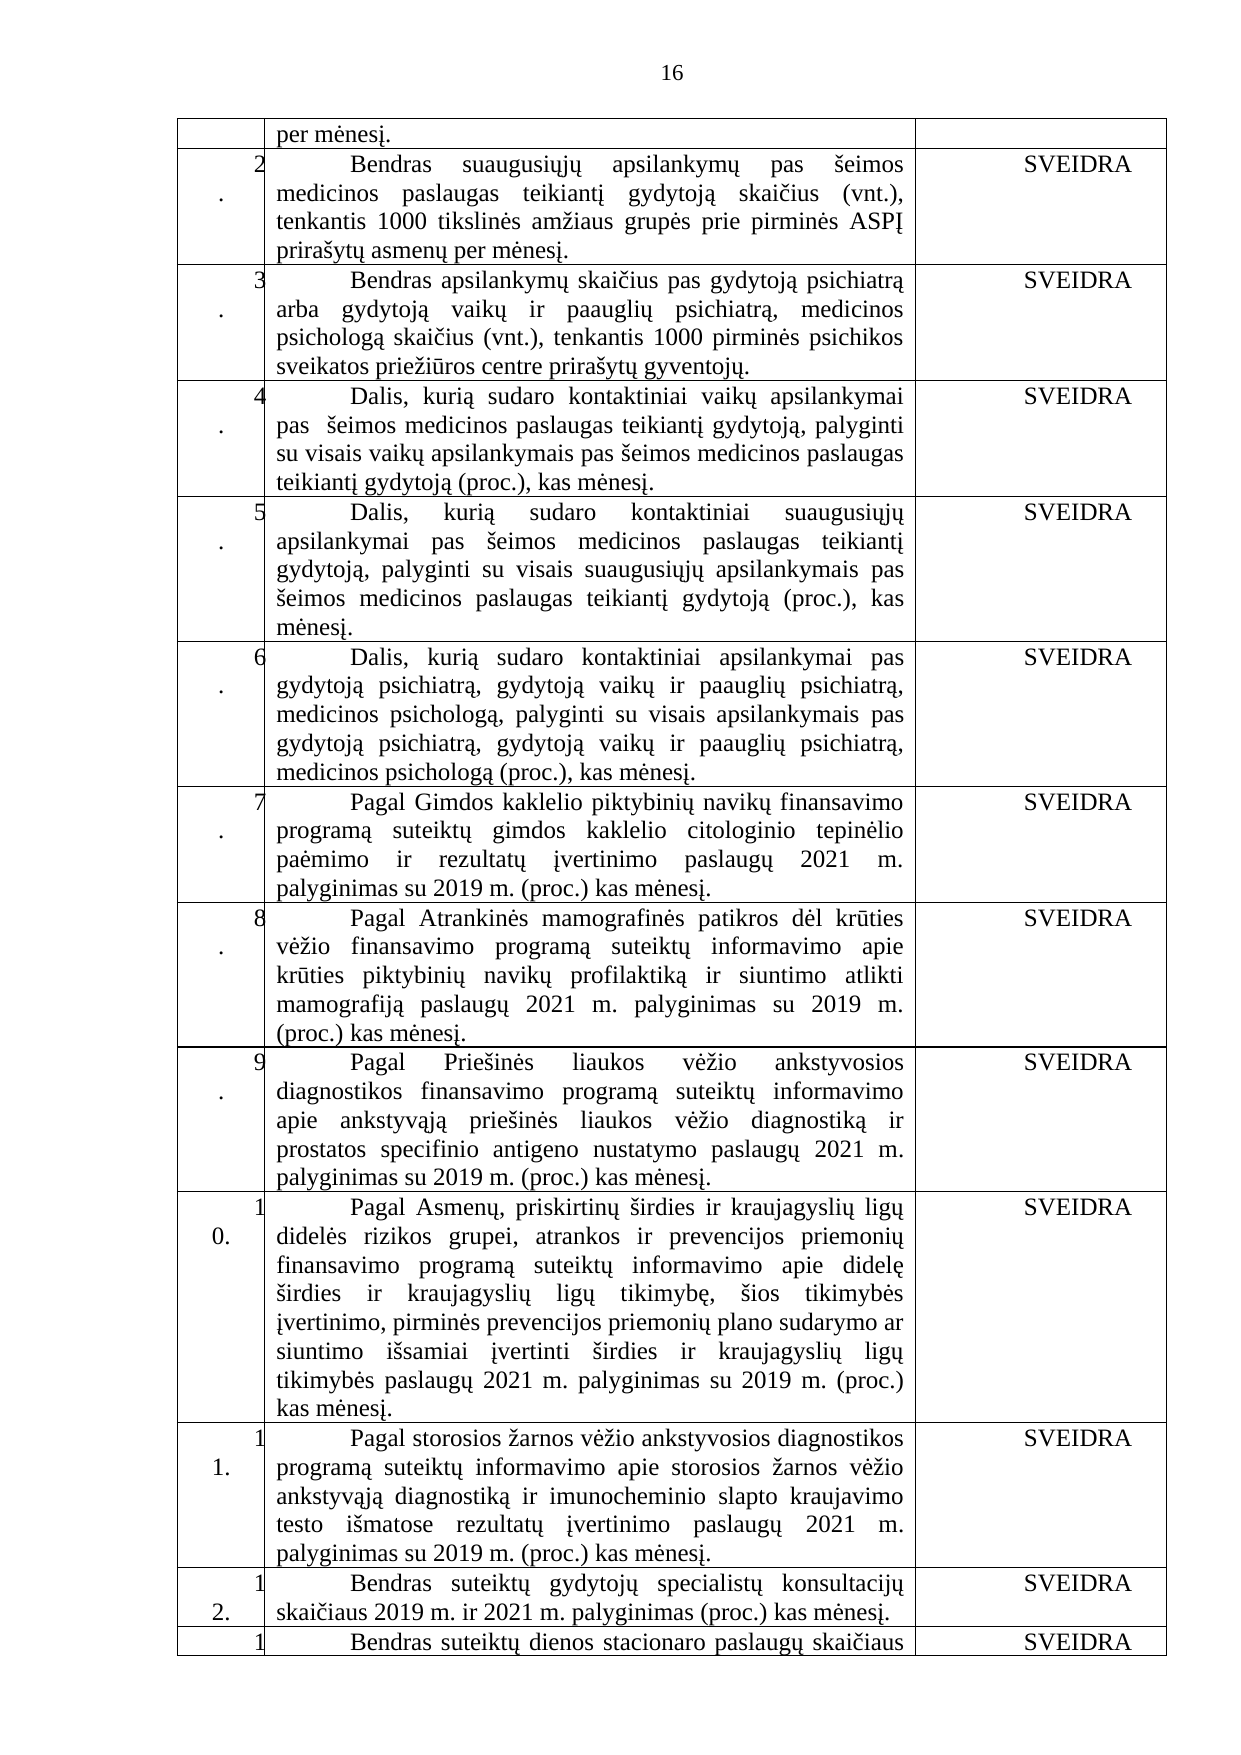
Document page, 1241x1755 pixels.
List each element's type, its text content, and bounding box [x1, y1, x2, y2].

table_cell Bendras apsilankymų skaičius pas gydytoją psichiatrą arba gydytoją vaikų ir paauglių psichiatrą, medicinos psichologą skaičius (vnt.), tenkantis 1000 pirminės psichikos sveikatos priežiūros centre prirašytų gyventojų. [265, 265, 915, 380]
table_cell SVEIDRA [916, 1423, 1166, 1567]
table_cell Dalis, kurią sudaro kontaktiniai suaugusiųjų apsilankymai pas šeimos medicinos paslaugas teikiantį gydytoją, palyginti su visais suaugusiųjų apsilankymais pas šeimos medicinos paslaugas teikiantį gydytoją (proc.), kas mėnesį. [265, 497, 915, 641]
table_cell SVEIDRA [916, 381, 1166, 496]
table_cell SVEIDRA [916, 1568, 1166, 1626]
table_cell SVEIDRA [916, 1627, 1166, 1655]
table_cell 11. [178, 1423, 264, 1567]
table_cell 3. [178, 265, 264, 380]
table_cell Dalis, kurią sudaro kontaktiniai apsilankymai pas gydytoją psichiatrą, gydytoją vaikų ir paauglių psichiatrą, medicinos psichologą, palyginti su visais apsilankymais pas gydytoją psichiatrą, gydytoją vaikų ir paauglių psichiatrą, medicinos psichologą (proc.), kas mėnesį. [265, 642, 915, 786]
table_cell Bendras suteiktų gydytojų specialistų konsultacijų skaičiaus 2019 m. ir 2021 m. palyginimas (proc.) kas mėnesį. [265, 1568, 915, 1626]
table_cell 4. [178, 381, 264, 496]
table_cell Pagal Priešinės liaukos vėžio ankstyvosios diagnostikos finansavimo programą suteiktų informavimo apie ankstyvąją priešinės liaukos vėžio diagnostiką ir prostatos specifinio antigeno nustatymo paslaugų 2021 m. palyginimas su 2019 m. (proc.) kas mėnesį. [265, 1048, 915, 1191]
table_cell Dalis, kurią sudaro kontaktiniai vaikų apsilankymai pas šeimos medicinos paslaugas teikiantį gydytoją, palyginti su visais vaikų apsilankymais pas šeimos medicinos paslaugas teikiantį gydytoją (proc.), kas mėnesį. [265, 381, 915, 496]
table_cell [178, 119, 264, 148]
table_cell Pagal Gimdos kaklelio piktybinių navikų finansavimo programą suteiktų gimdos kaklelio citologinio tepinėlio paėmimo ir rezultatų įvertinimo paslaugų 2021 m. palyginimas su 2019 m. (proc.) kas mėnesį. [265, 787, 915, 902]
table_cell Bendras suteiktų dienos stacionaro paslaugų skaičiaus [265, 1627, 915, 1655]
table_cell SVEIDRA [916, 497, 1166, 641]
table_cell 1 [178, 1627, 264, 1655]
table_cell SVEIDRA [916, 903, 1166, 1046]
table_cell Bendras suaugusiųjų apsilankymų pas šeimos medicinos paslaugas teikiantį gydytoją skaičius (vnt.), tenkantis 1000 tikslinės amžiaus grupės prie pirminės ASPĮ prirašytų asmenų per mėnesį. [265, 149, 915, 264]
table_cell 10. [178, 1192, 264, 1422]
table_cell Pagal storosios žarnos vėžio ankstyvosios diagnostikos programą suteiktų informavimo apie storosios žarnos vėžio ankstyvąją diagnostiką ir imunocheminio slapto kraujavimo testo išmatose rezultatų įvertinimo paslaugų 2021 m. palyginimas su 2019 m. (proc.) kas mėnesį. [265, 1423, 915, 1567]
table_cell SVEIDRA [916, 787, 1166, 902]
table_cell 2. [178, 149, 264, 264]
table_cell SVEIDRA [916, 1192, 1166, 1422]
table_cell SVEIDRA [916, 642, 1166, 786]
table_cell 12. [178, 1568, 264, 1626]
table_cell [916, 119, 1166, 148]
table_cell 9. [178, 1048, 264, 1191]
table_cell 6. [178, 642, 264, 786]
table_cell SVEIDRA [916, 1048, 1166, 1191]
table_cell SVEIDRA [916, 265, 1166, 380]
table_cell 5. [178, 497, 264, 641]
table_cell 8. [178, 903, 264, 1046]
table_cell 7. [178, 787, 264, 902]
table_cell Pagal Atrankinės mamografinės patikros dėl krūties vėžio finansavimo programą suteiktų informavimo apie krūties piktybinių navikų profilaktiką ir siuntimo atlikti mamografiją paslaugų 2021 m. palyginimas su 2019 m. (proc.) kas mėnesį. [265, 903, 915, 1046]
table_cell SVEIDRA [916, 149, 1166, 264]
table_cell per mėnesį. [265, 119, 915, 148]
table_cell Pagal Asmenų, priskirtinų širdies ir kraujagyslių ligų didelės rizikos grupei, atrankos ir prevencijos priemonių finansavimo programą suteiktų informavimo apie didelę širdies ir kraujagyslių ligų tikimybę, šios tikimybės įvertinimo, pirminės prevencijos priemonių plano sudarymo ar siuntimo išsamiai įvertinti širdies ir kraujagyslių ligų tikimybės paslaugų 2021 m. palyginimas su 2019 m. (proc.) kas mėnesį. [265, 1192, 915, 1422]
